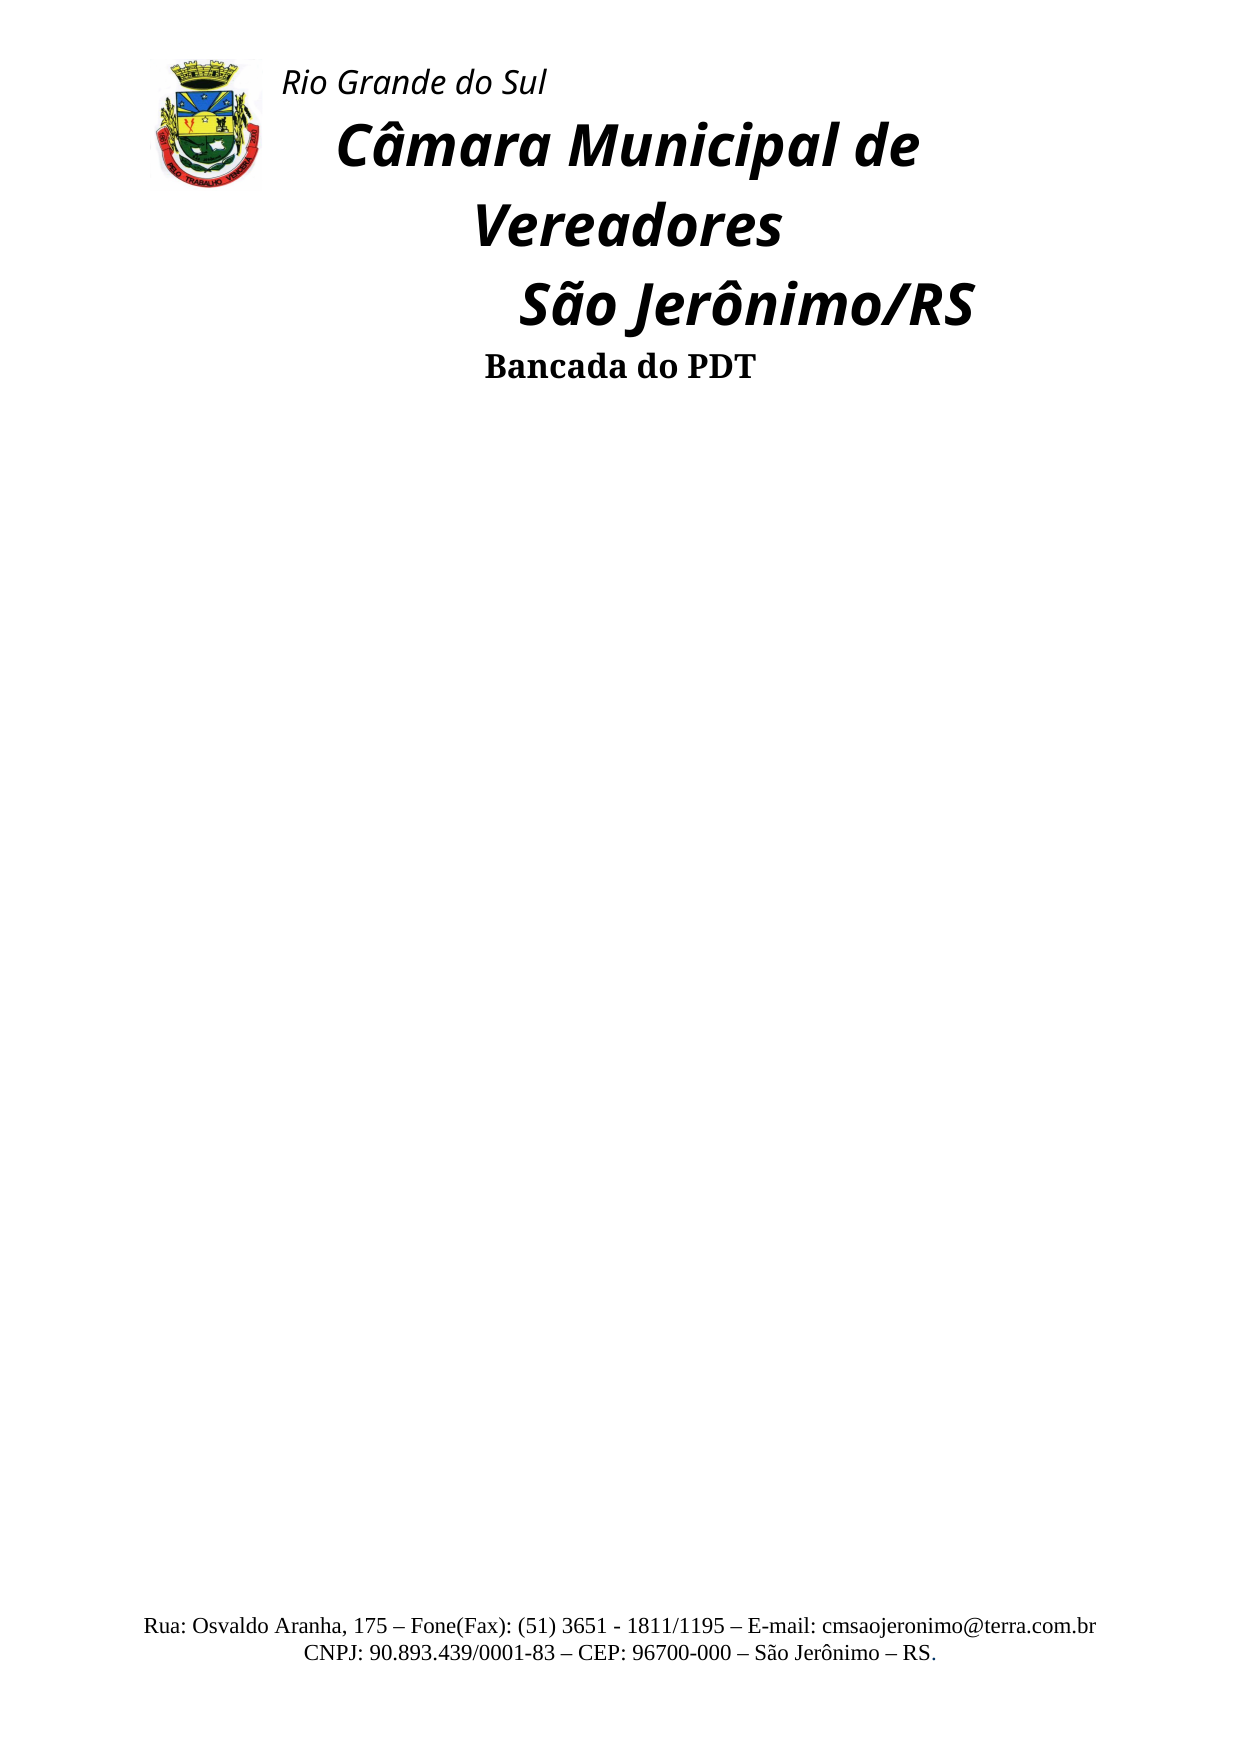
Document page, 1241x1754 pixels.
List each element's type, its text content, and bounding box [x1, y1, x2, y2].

subtitle Bancada do PDT [75, 343, 1165, 388]
